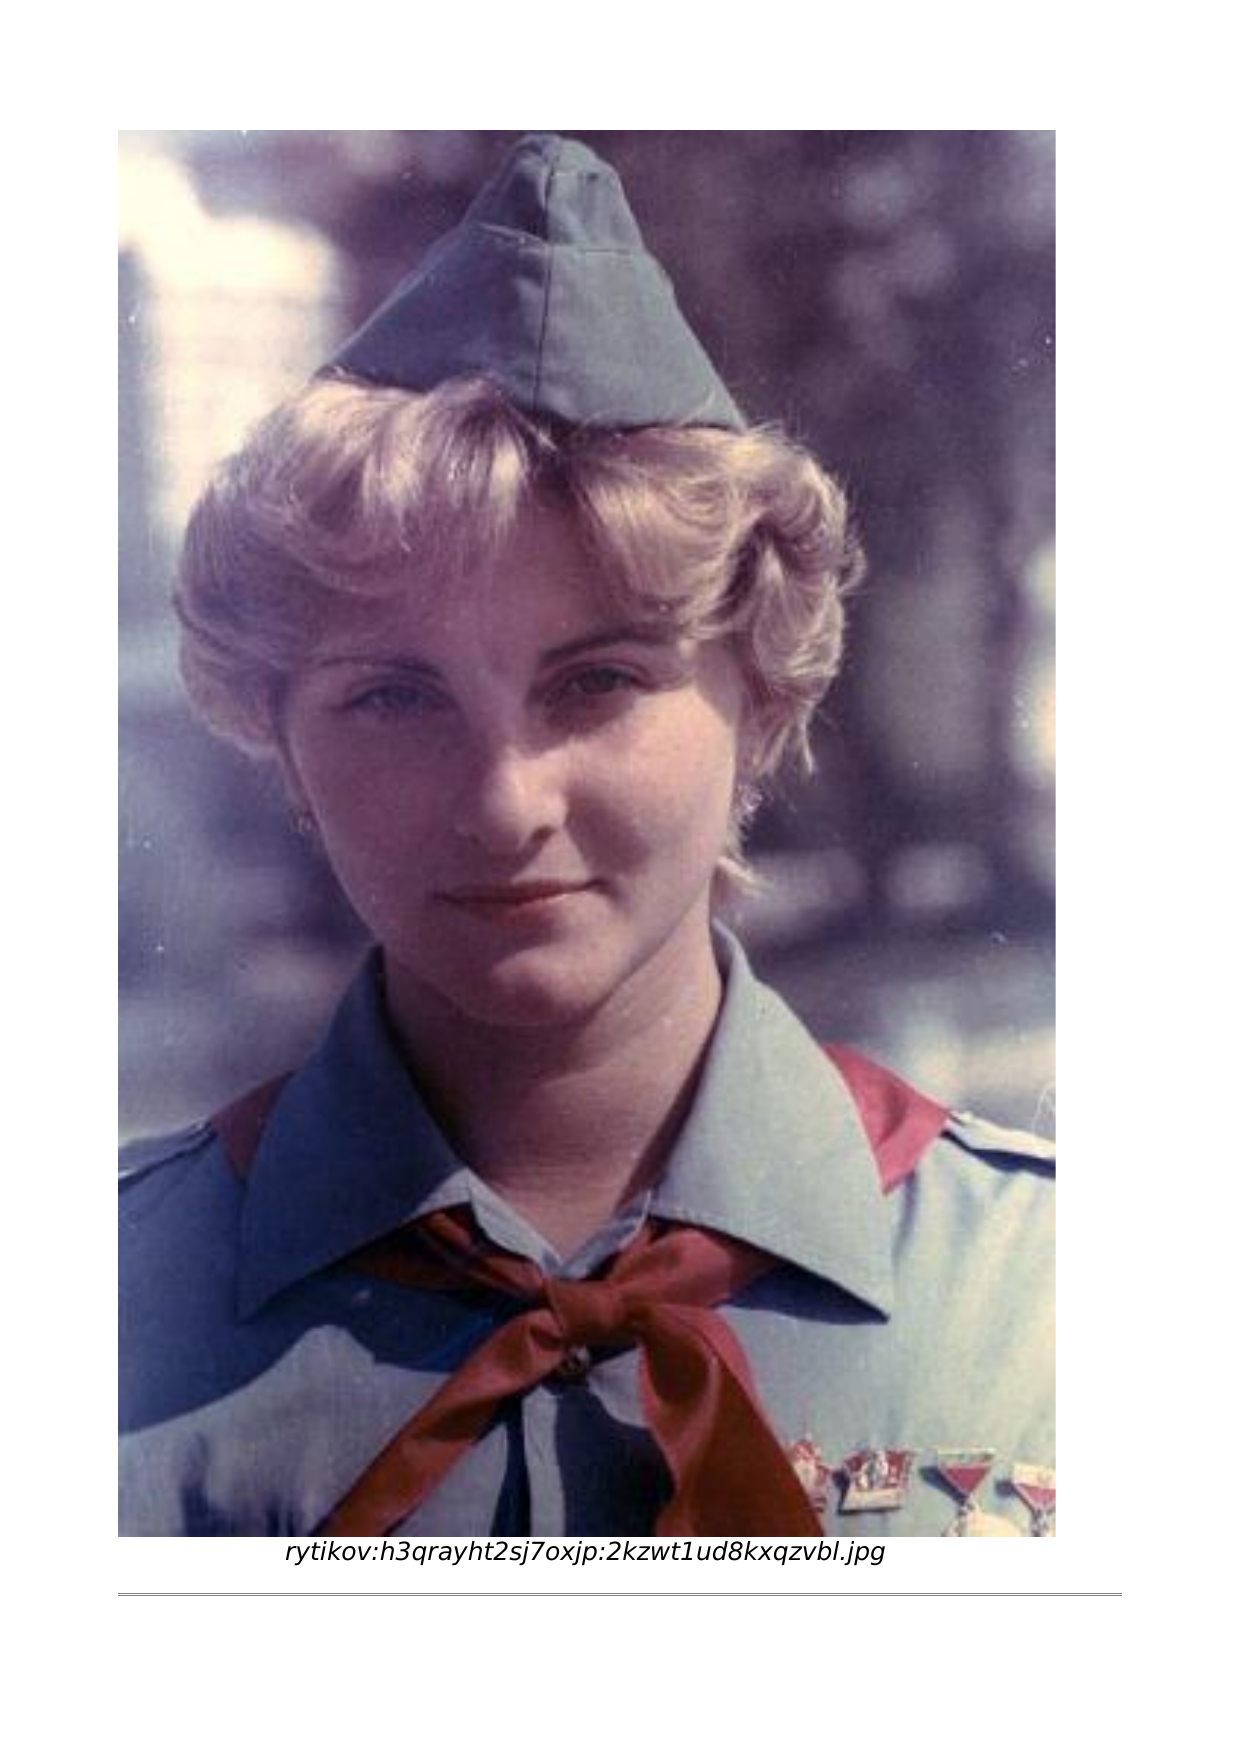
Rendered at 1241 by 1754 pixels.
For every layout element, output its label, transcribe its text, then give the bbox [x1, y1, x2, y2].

picture [118, 130, 1056, 1537]
text rytikov:h3qrayht2sj7oxjp:2kzwt1ud8kxqzvbl.jpg [118, 1537, 1056, 1566]
